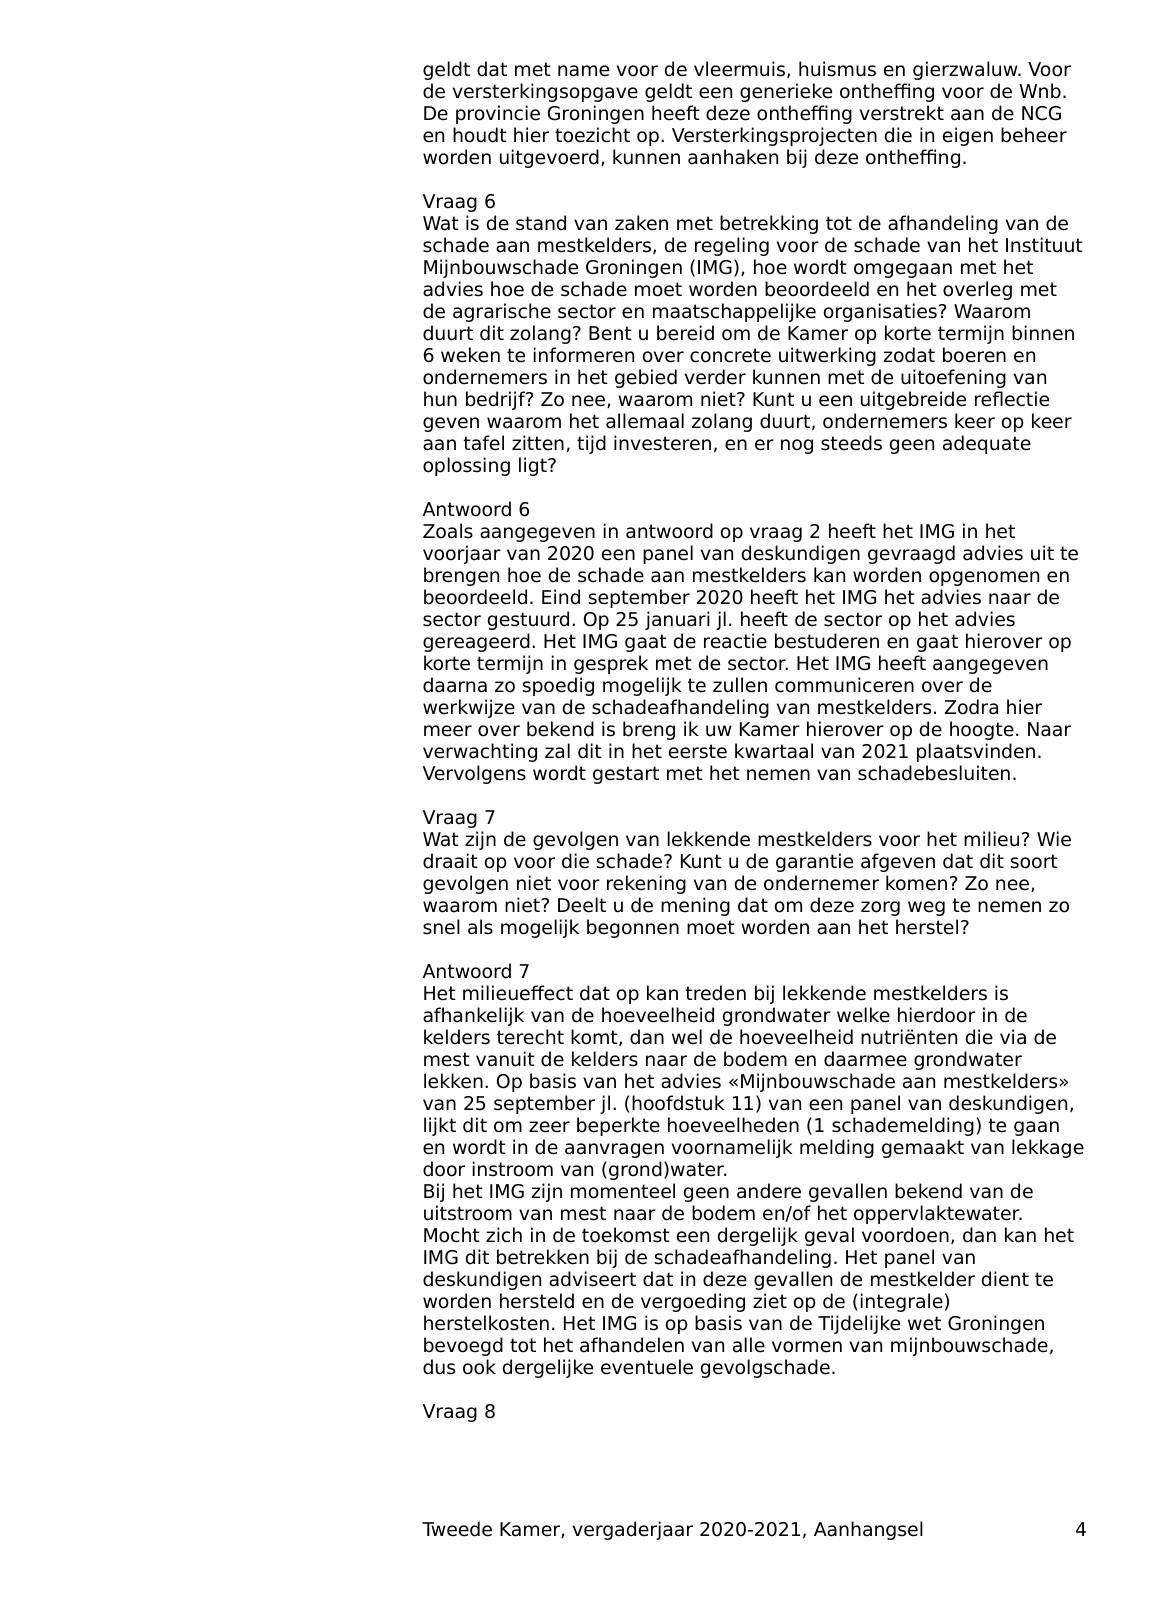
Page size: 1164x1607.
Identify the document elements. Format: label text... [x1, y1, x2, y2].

text Wat is de stand van zaken met betrekking tot de afhandeling van de schade aan mestkelders, de regeling voor de schade van het Instituut Mijnbouwschade Groningen (IMG), hoe wordt omgegaan met het advies hoe de schade moet worden beoordeeld en het overleg met de agrarische sector en maatschappelijke organisaties? Waarom duurt dit zolang? Bent u bereid om de Kamer op korte termijn binnen 6 weken te informeren over concrete uitwerking zodat boeren en ondernemers in het gebied verder kunnen met de uitoefening van hun bedrijf? Zo nee, waarom niet? Kunt u een uitgebreide reflectie geven waarom het allemaal zolang duurt, ondernemers keer op keer aan tafel zitten, tijd investeren, en er nog steeds geen adequate oplossing ligt? [422, 213, 1087, 477]
text Het milieueffect dat op kan treden bij lekkende mestkelders is afhankelijk van de hoeveelheid grondwater welke hierdoor in de kelders terecht komt, dan wel de hoeveelheid nutriënten die via de mest vanuit de kelders naar de bodem en daarmee grondwater lekken. Op basis van het advies «Mijnbouwschade aan mestkelders» van 25 september jl. (hoofdstuk 11) van een panel van deskundigen, lijkt dit om zeer beperkte hoeveelheden (1 schademelding) te gaan en wordt in de aanvragen voornamelijk melding gemaakt van lekkage door instroom van (grond)water. [422, 983, 1087, 1181]
text Vraag 8 [422, 1401, 1087, 1423]
text Vraag 7 [422, 807, 1087, 829]
text Antwoord 6 [422, 499, 1087, 521]
text Zoals aangegeven in antwoord op vraag 2 heeft het IMG in het voorjaar van 2020 een panel van deskundigen gevraagd advies uit te brengen hoe de schade aan mestkelders kan worden opgenomen en beoordeeld. Eind september 2020 heeft het IMG het advies naar de sector gestuurd. Op 25 januari jl. heeft de sector op het advies gereageerd. Het IMG gaat de reactie bestuderen en gaat hierover op korte termijn in gesprek met de sector. Het IMG heeft aangegeven daarna zo spoedig mogelijk te zullen communiceren over de werkwijze van de schadeafhandeling van mestkelders. Zodra hier meer over bekend is breng ik uw Kamer hierover op de hoogte. Naar verwachting zal dit in het eerste kwartaal van 2021 plaatsvinden. Vervolgens wordt gestart met het nemen van schadebesluiten. [422, 521, 1087, 785]
text Vraag 6 [422, 191, 1087, 213]
text Wat zijn de gevolgen van lekkende mestkelders voor het milieu? Wie draait op voor die schade? Kunt u de garantie afgeven dat dit soort gevolgen niet voor rekening van de ondernemer komen? Zo nee, waarom niet? Deelt u de mening dat om deze zorg weg te nemen zo snel als mogelijk begonnen moet worden aan het herstel? [422, 829, 1087, 939]
text Bij het IMG zijn momenteel geen andere gevallen bekend van de uitstroom van mest naar de bodem en/of het oppervlaktewater. Mocht zich in de toekomst een dergelijk geval voordoen, dan kan het IMG dit betrekken bij de schadeafhandeling. Het panel van deskundigen adviseert dat in deze gevallen de mestkelder dient te worden hersteld en de vergoeding ziet op de (integrale) herstelkosten. Het IMG is op basis van de Tijdelijke wet Groningen bevoegd tot het afhandelen van alle vormen van mijnbouwschade, dus ook dergelijke eventuele gevolgschade. [422, 1181, 1087, 1379]
text geldt dat met name voor de vleermuis, huismus en gierzwaluw. Voor de versterkingsopgave geldt een generieke ontheffing voor de Wnb. De provincie Groningen heeft deze ontheffing verstrekt aan de NCG en houdt hier toezicht op. Versterkingsprojecten die in eigen beheer worden uitgevoerd, kunnen aanhaken bij deze ontheffing. [422, 59, 1087, 169]
text Antwoord 7 [422, 961, 1087, 983]
